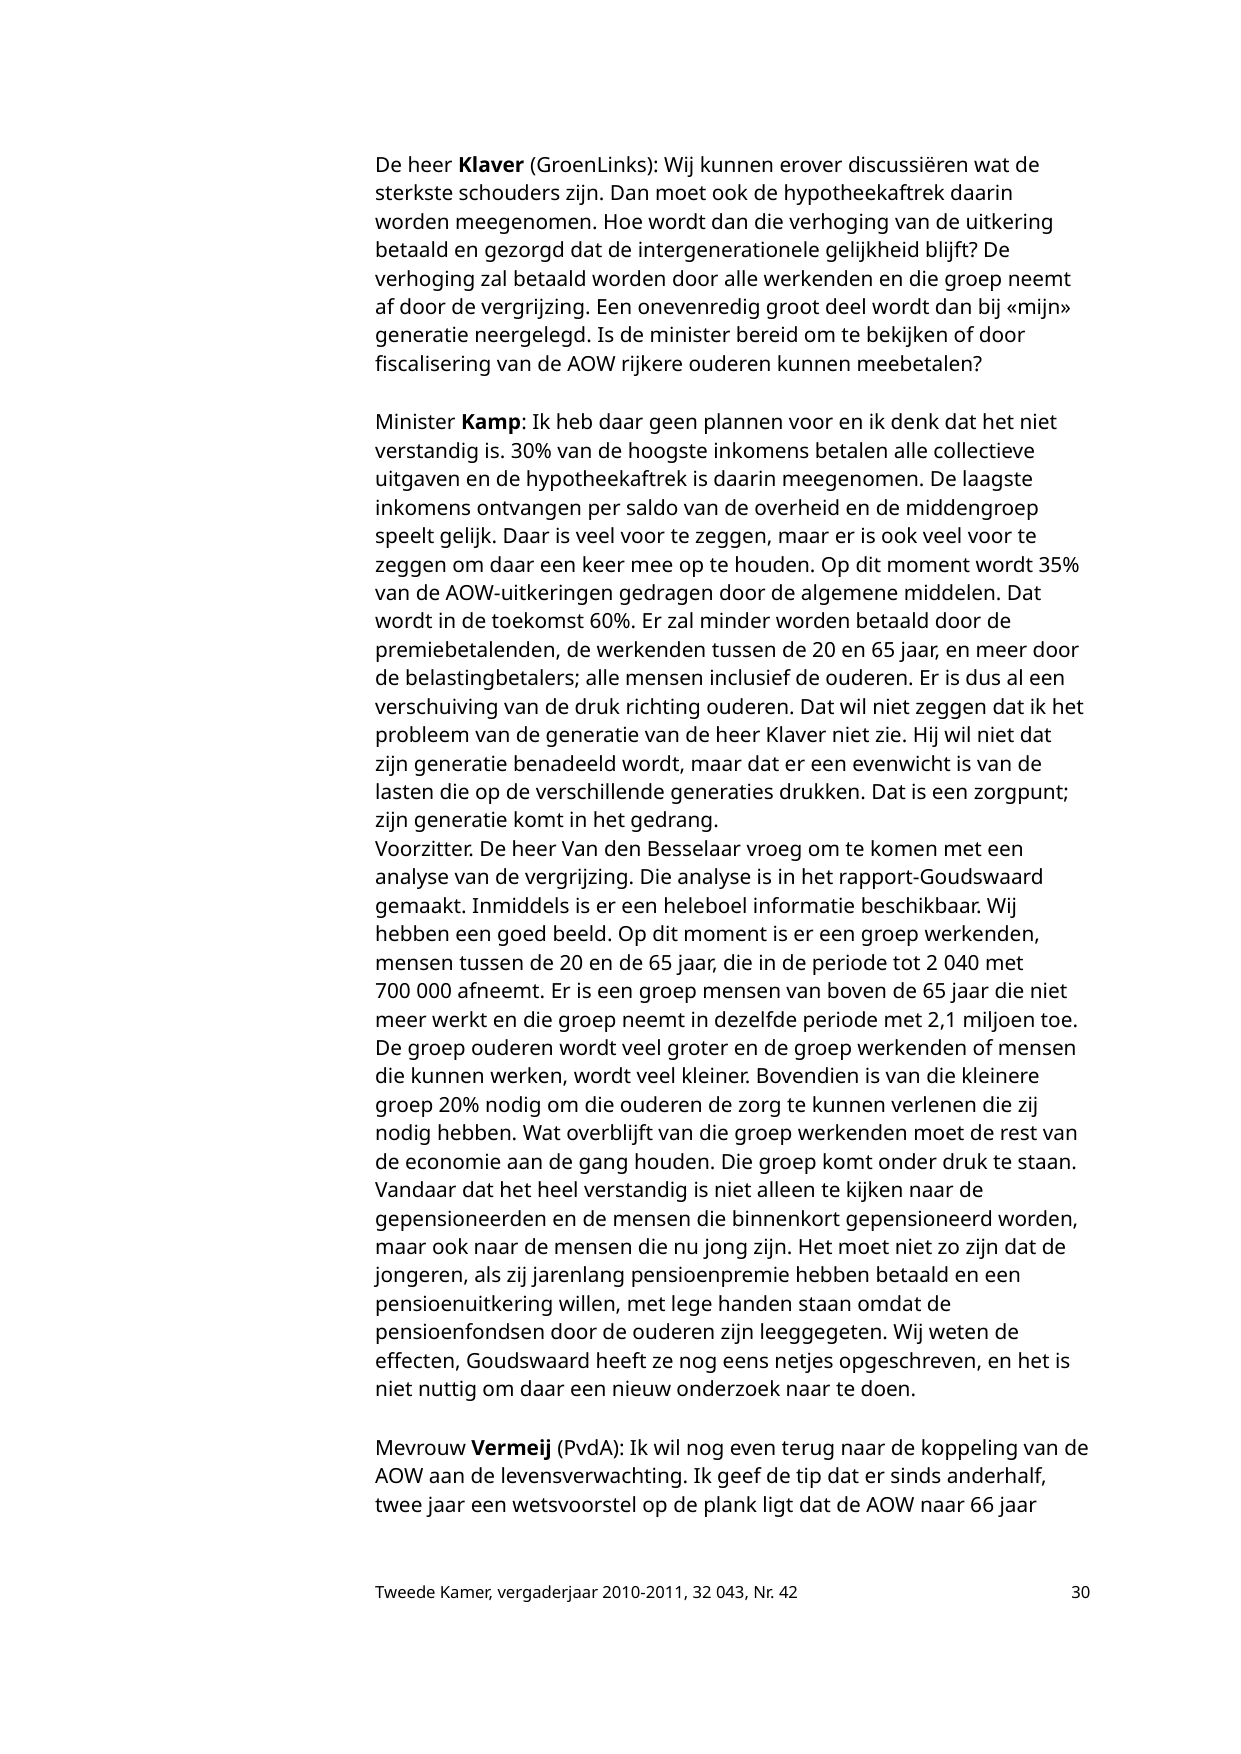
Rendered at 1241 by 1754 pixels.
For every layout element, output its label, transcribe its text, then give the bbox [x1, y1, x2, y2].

text Mevrouw Vermeij (PvdA): Ik wil nog even terug naar de koppeling van de AOW aan de levensverwachting. Ik geef de tip dat er sinds anderhalf, twee jaar een wetsvoorstel op de plank ligt dat de AOW naar 66 jaar [375, 1433, 1090, 1518]
text Voorzitter. De heer Van den Besselaar vroeg om te komen met een analyse van de vergrijzing. Die analyse is in het rapport-Goudswaard gemaakt. Inmiddels is er een heleboel informatie beschikbaar. Wij hebben een goed beeld. Op dit moment is er een groep werkenden, mensen tussen de 20 en de 65 jaar, die in de periode tot 2 040 met 700 000 afneemt. Er is een groep mensen van boven de 65 jaar die niet meer werkt en die groep neemt in dezelfde periode met 2,1 miljoen toe. De groep ouderen wordt veel groter en de groep werkenden of mensen die kunnen werken, wordt veel kleiner. Bovendien is van die kleinere groep 20% nodig om die ouderen de zorg te kunnen verlenen die zij nodig hebben. Wat overblijft van die groep werkenden moet de rest van de economie aan de gang houden. Die groep komt onder druk te staan. Vandaar dat het heel verstandig is niet alleen te kijken naar de gepensioneerden en de mensen die binnenkort gepensioneerd worden, maar ook naar de mensen die nu jong zijn. Het moet niet zo zijn dat de jongeren, als zij jarenlang pensioenpremie hebben betaald en een pensioenuitkering willen, met lege handen staan omdat de pensioenfondsen door de ouderen zijn leeggegeten. Wij weten de effecten, Goudswaard heeft ze nog eens netjes opgeschreven, en het is niet nuttig om daar een nieuw onderzoek naar te doen. [375, 834, 1090, 1403]
text De heer Klaver (GroenLinks): Wij kunnen erover discussiëren wat de sterkste schouders zijn. Dan moet ook de hypotheekaftrek daarin worden meegenomen. Hoe wordt dan die verhoging van de uitkering betaald en gezorgd dat de intergenerationele gelijkheid blijft? De verhoging zal betaald worden door alle werkenden en die groep neemt af door de vergrijzing. Een onevenredig groot deel wordt dan bij «mijn» generatie neergelegd. Is de minister bereid om te bekijken of door fiscalisering van de AOW rijkere ouderen kunnen meebetalen? [375, 150, 1090, 377]
text Minister Kamp: Ik heb daar geen plannen voor en ik denk dat het niet verstandig is. 30% van de hoogste inkomens betalen alle collectieve uitgaven en de hypotheekaftrek is daarin meegenomen. De laagste inkomens ontvangen per saldo van de overheid en de middengroep speelt gelijk. Daar is veel voor te zeggen, maar er is ook veel voor te zeggen om daar een keer mee op te houden. Op dit moment wordt 35% van de AOW-uitkeringen gedragen door de algemene middelen. Dat wordt in de toekomst 60%. Er zal minder worden betaald door de premiebetalenden, de werkenden tussen de 20 en 65 jaar, en meer door de belastingbetalers; alle mensen inclusief de ouderen. Er is dus al een verschuiving van de druk richting ouderen. Dat wil niet zeggen dat ik het probleem van de generatie van de heer Klaver niet zie. Hij wil niet dat zijn generatie benadeeld wordt, maar dat er een evenwicht is van de lasten die op de verschillende generaties drukken. Dat is een zorgpunt; zijn generatie komt in het gedrang. [375, 407, 1090, 834]
